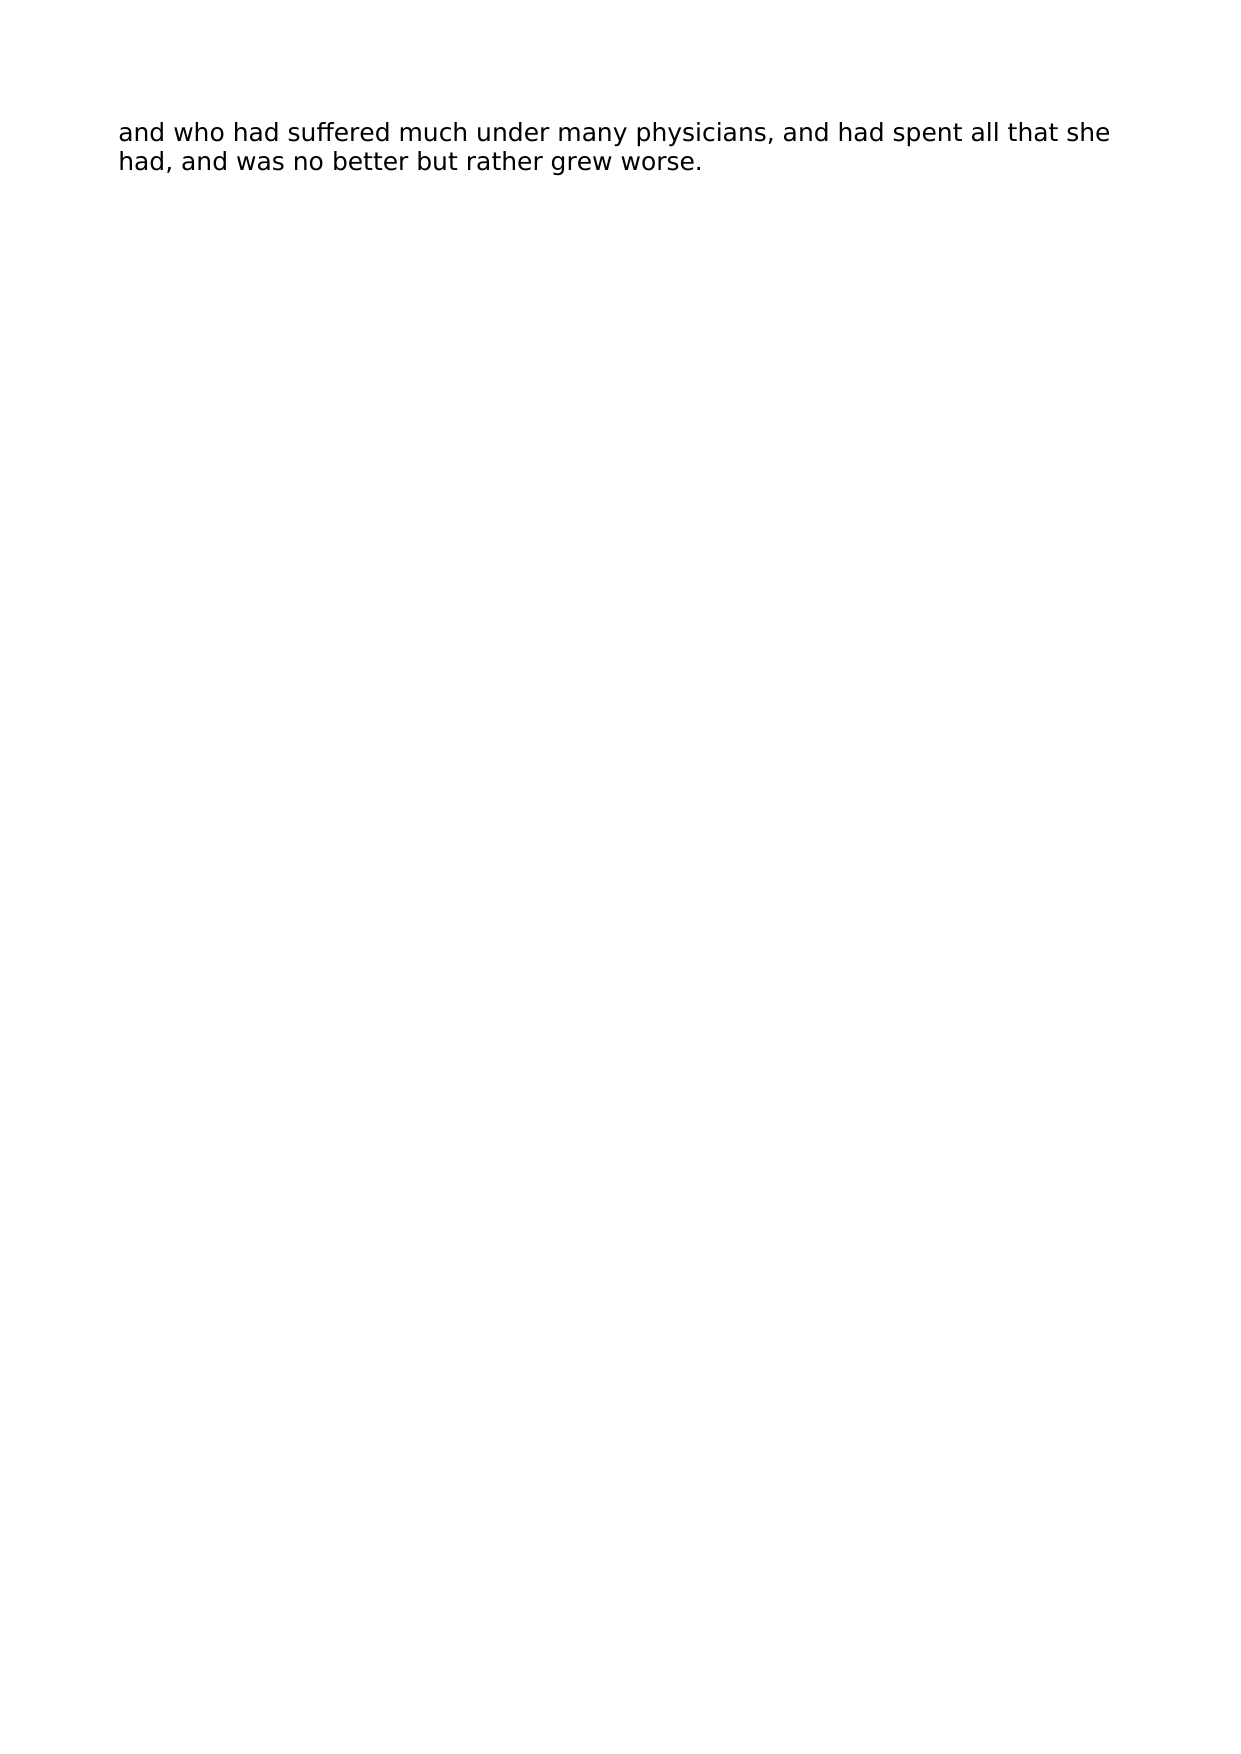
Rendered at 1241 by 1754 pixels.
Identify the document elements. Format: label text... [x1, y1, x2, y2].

text and who had suffered much under many physicians, and had spent all that she had, and was no better but rather grew worse. [118, 118, 1122, 176]
